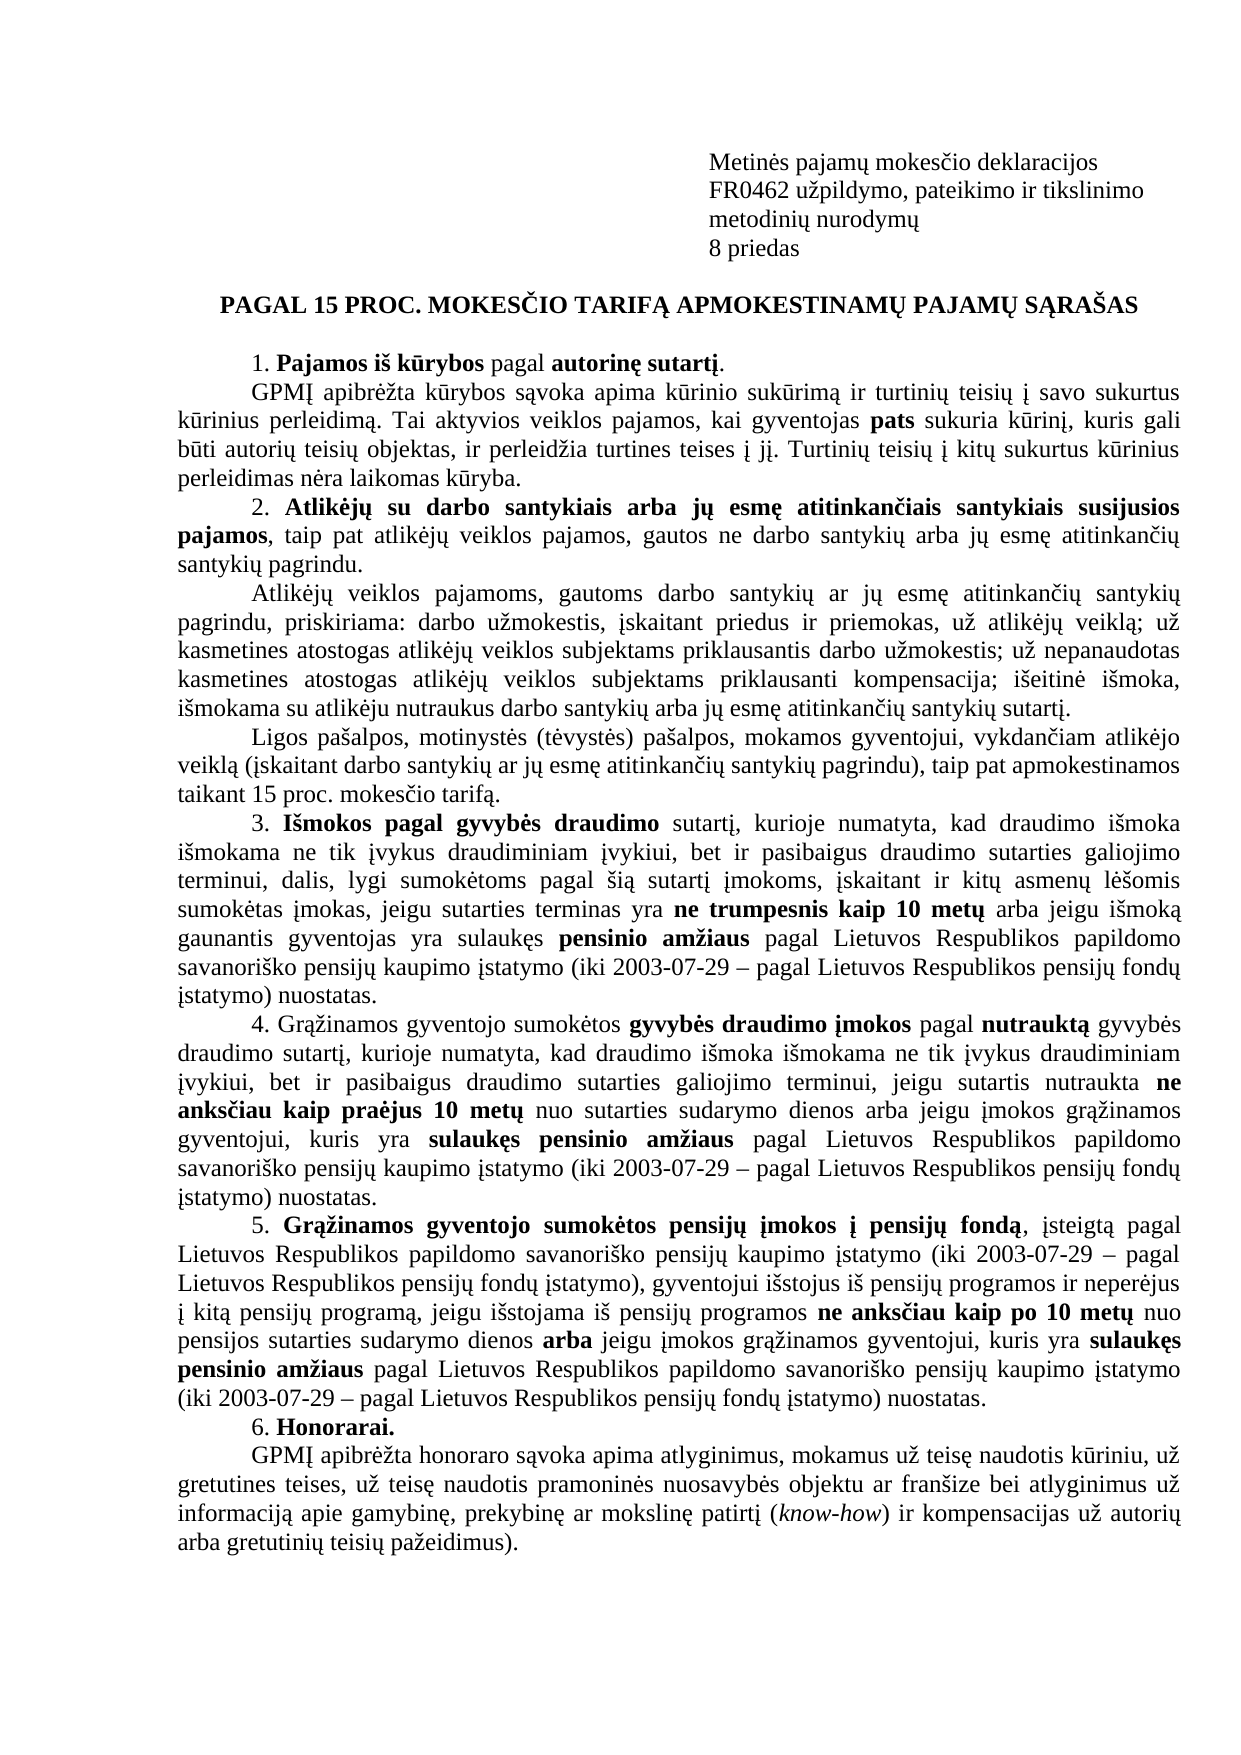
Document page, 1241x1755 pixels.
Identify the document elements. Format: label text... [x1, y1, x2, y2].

text 3. Išmokos pagal gyvybės draudimo sutartį, kurioje numatyta, kad draudimo išmoka išmokama ne tik įvykus draudiminiam įvykiui, bet ir pasibaigus draudimo sutarties galiojimo terminui, dalis, lygi sumokėtoms pagal šią sutartį įmokoms, įskaitant ir kitų asmenų lėšomis sumokėtas įmokas, jeigu sutarties terminas yra ne trumpesnis kaip 10 metų arba jeigu išmoką gaunantis gyventojas yra sulaukęs pensinio amžiaus pagal Lietuvos Respublikos papildomo savanoriško pensijų kaupimo įstatymo (iki 2003-07-29 – pagal Lietuvos Respublikos pensijų fondų įstatymo) nuostatas. [177, 808, 1181, 1009]
text 6. Honorarai. [177, 1412, 1181, 1441]
text 4. Grąžinamos gyventojo sumokėtos gyvybės draudimo įmokos pagal nutrauktą gyvybės draudimo sutartį, kurioje numatyta, kad draudimo išmoka išmokama ne tik įvykus draudiminiam įvykiui, bet ir pasibaigus draudimo sutarties galiojimo terminui, jeigu sutartis nutraukta ne anksčiau kaip praėjus 10 metų nuo sutarties sudarymo dienos arba jeigu įmokos grąžinamos gyventojui, kuris yra sulaukęs pensinio amžiaus pagal Lietuvos Respublikos papildomo savanoriško pensijų kaupimo įstatymo (iki 2003-07-29 – pagal Lietuvos Respublikos pensijų fondų įstatymo) nuostatas. [177, 1009, 1181, 1211]
text FR0462 užpildymo, pateikimo ir tikslinimo [177, 176, 1181, 204]
text PAGAL 15 PROC. MOKESČIO TARIFĄ APMOKESTINAMŲ PAJAMŲ SĄRAŠAS [177, 291, 1181, 319]
text 2. Atlikėjų su darbo santykiais arba jų esmę atitinkančiais santykiais susijusios pajamos, taip pat atlikėjų veiklos pajamos, gautos ne darbo santykių arba jų esmę atitinkančių santykių pagrindu. [177, 492, 1181, 578]
text metodinių nurodymų [177, 204, 1181, 233]
text Ligos pašalpos, motinystės (tėvystės) pašalpos, mokamos gyventojui, vykdančiam atlikėjo veiklą (įskaitant darbo santykių ar jų esmę atitinkančių santykių pagrindu), taip pat apmokestinamos taikant 15 proc. mokesčio tarifą. [177, 722, 1181, 808]
text GPMĮ apibrėžta honoraro sąvoka apima atlyginimus, mokamus už teisę naudotis kūriniu, už gretutines teises, už teisę naudotis pramoninės nuosavybės objektu ar franšize bei atlyginimus už informaciją apie gamybinę, prekybinę ar mokslinę patirtį (know-how) ir kompensacijas už autorių arba gretutinių teisių pažeidimus). [177, 1441, 1181, 1556]
text Metinės pajamų mokesčio deklaracijos [177, 147, 1181, 176]
text 5. Grąžinamos gyventojo sumokėtos pensijų įmokos į pensijų fondą, įsteigtą pagal Lietuvos Respublikos papildomo savanoriško pensijų kaupimo įstatymo (iki 2003-07-29 – pagal Lietuvos Respublikos pensijų fondų įstatymo), gyventojui išstojus iš pensijų programos ir neperėjus į kitą pensijų programą, jeigu išstojama iš pensijų programos ne anksčiau kaip po 10 metų nuo pensijos sutarties sudarymo dienos arba jeigu įmokos grąžinamos gyventojui, kuris yra sulaukęs pensinio amžiaus pagal Lietuvos Respublikos papildomo savanoriško pensijų kaupimo įstatymo (iki 2003-07-29 – pagal Lietuvos Respublikos pensijų fondų įstatymo) nuostatas. [177, 1211, 1181, 1412]
text 1. Pajamos iš kūrybos pagal autorinę sutartį. [177, 348, 1181, 377]
text 8 priedas [177, 233, 1181, 262]
text GPMĮ apibrėžta kūrybos sąvoka apima kūrinio sukūrimą ir turtinių teisių į savo sukurtus kūrinius perleidimą. Tai aktyvios veiklos pajamos, kai gyventojas pats sukuria kūrinį, kuris gali būti autorių teisių objektas, ir perleidžia turtines teises į jį. Turtinių teisių į kitų sukurtus kūrinius perleidimas nėra laikomas kūryba. [177, 377, 1181, 492]
text Atlikėjų veiklos pajamoms, gautoms darbo santykių ar jų esmę atitinkančių santykių pagrindu, priskiriama: darbo užmokestis, įskaitant priedus ir priemokas, už atlikėjų veiklą; už kasmetines atostogas atlikėjų veiklos subjektams priklausantis darbo užmokestis; už nepanaudotas kasmetines atostogas atlikėjų veiklos subjektams priklausanti kompensacija; išeitinė išmoka, išmokama su atlikėju nutraukus darbo santykių arba jų esmę atitinkančių santykių sutartį. [177, 578, 1181, 722]
